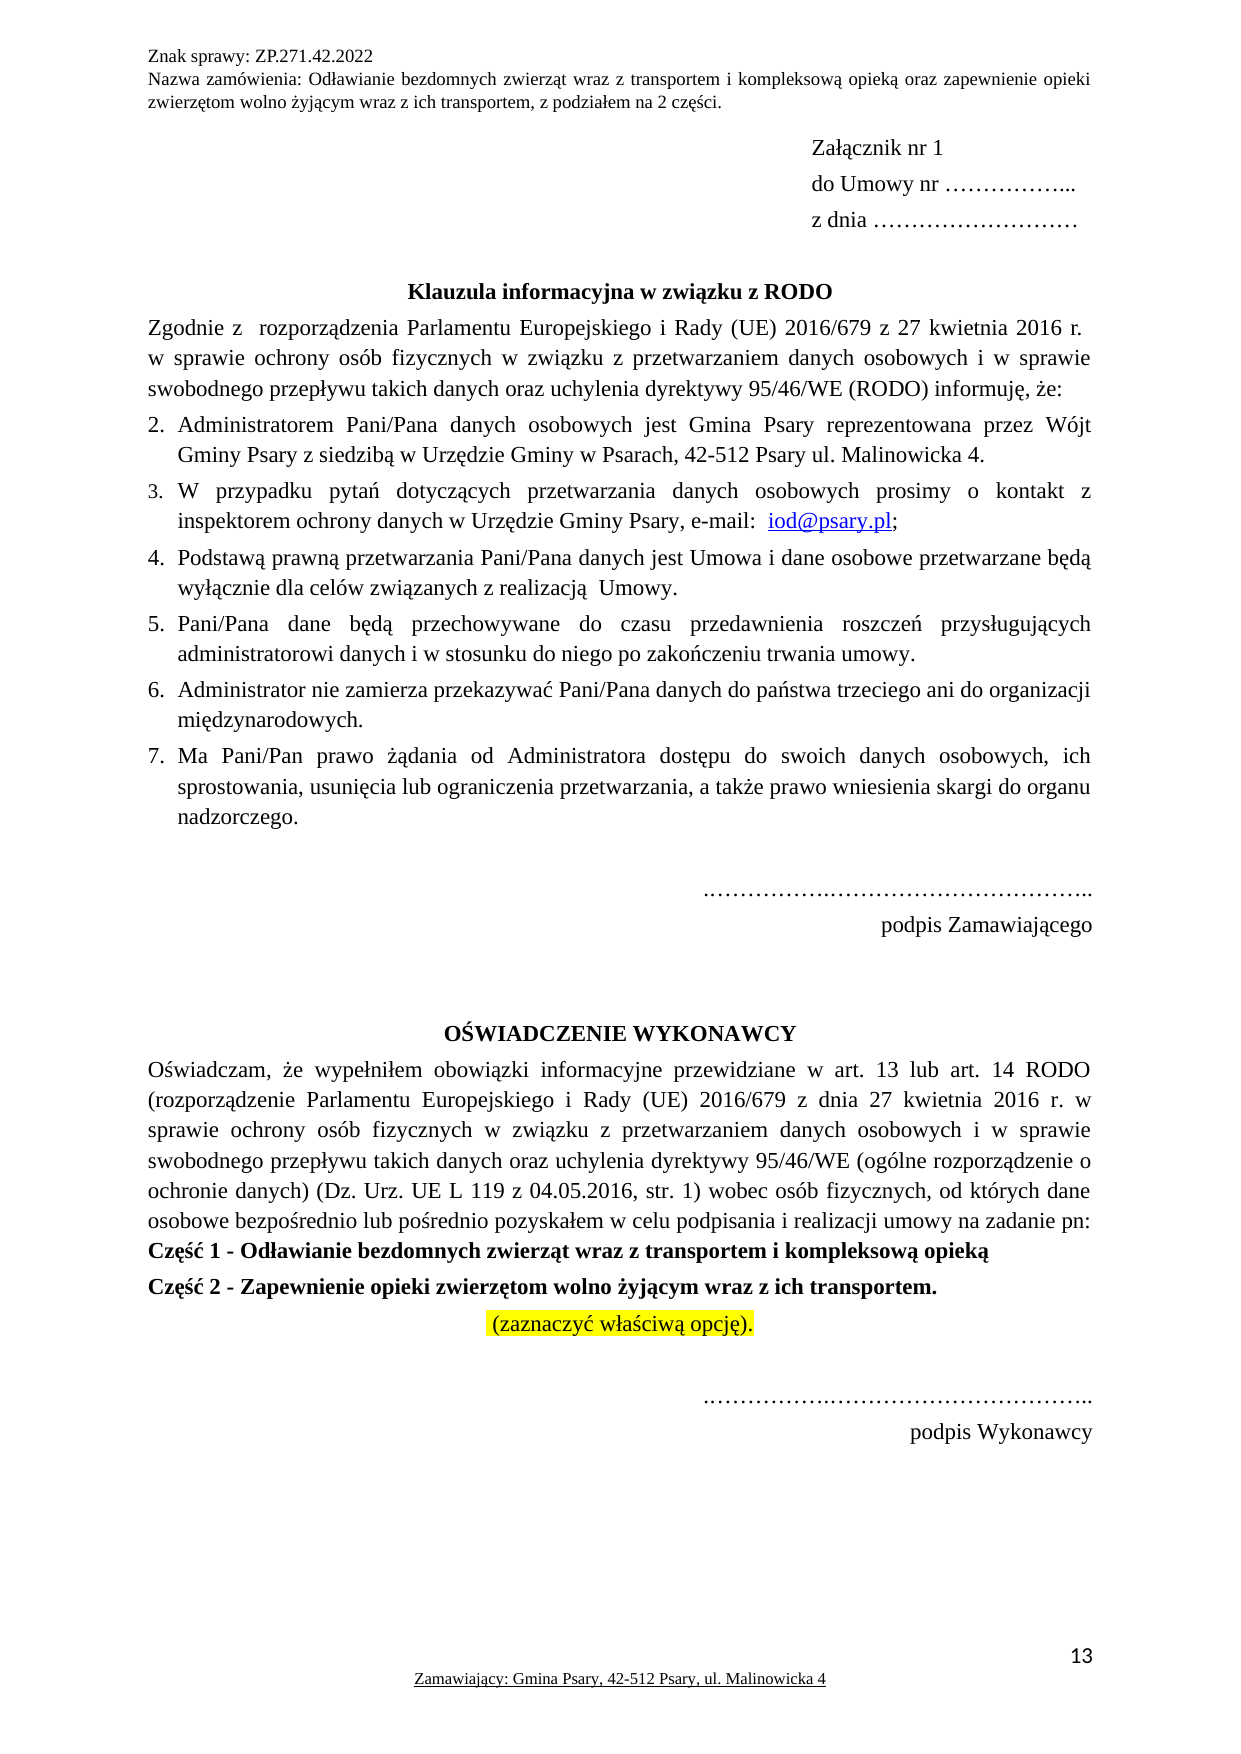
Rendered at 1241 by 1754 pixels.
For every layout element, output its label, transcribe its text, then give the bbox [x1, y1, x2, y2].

list .…………….…………………………….. [221, 1382, 1093, 1408]
list Pani/Pana dane będą przechowywane do czasu przedawnienia roszczeń przysługujących administratorowi danych i w stosunku do niego po zakończeniu trwania umowy. [148, 610, 1093, 666]
list podpis Zamawiającego [193, 911, 1093, 938]
list Administrator nie zamierza przekazywać Pani/Pana danych do państwa trzeciego ani do organizacji międzynarodowych. [148, 676, 1093, 733]
list Podstawą prawną przetwarzania Pani/Pana danych jest Umowa i dane osobowe przetwarzane będą wyłącznie dla celów związanych z realizacją Umowy. [148, 543, 1093, 600]
list (zaznaczyć właściwą opcję). [148, 1309, 1093, 1336]
list Ma Pani/Pan prawo żądania od Administratora dostępu do swoich danych osobowych, ich sprostowania, usunięcia lub ograniczenia przetwarzania, a także prawo wniesienia skargi do organu nadzorczego. [148, 743, 1093, 829]
list OŚWIADCZENIE WYKONAWCY [148, 1020, 1093, 1046]
text z dnia ……………………… [811, 206, 1093, 232]
list Administratorem Pani/Pana danych osobowych jest Gmina Psary reprezentowana przez Wójt Gminy Psary z siedzibą w Urzędzie Gminy w Psarach, 42-512 Psary ul. Malinowicka 4. [148, 411, 1093, 467]
text Załącznik nr 1 [811, 133, 1093, 160]
list Oświadczam, że wypełniłem obowiązki informacyjne przewidziane w art. 13 lub art. 14 RODO (rozporządzenie Parlamentu Europejskiego i Rady (UE) 2016/679 z dnia 27 kwietnia 2016 r. w sprawie ochrony osób fizycznych w związku z przetwarzaniem danych osobowych i w sprawie swobodnego przepływu takich danych oraz uchylenia dyrektywy 95/46/WE (ogólne rozporządzenie o ochronie danych) (Dz. Urz. UE L 119 z 04.05.2016, str. 1) wobec osób fizycznych, od których dane osobowe bezpośrednio lub pośrednio pozyskałem w celu podpisania i realizacji umowy na zadanie pn: Część 1 - Odławianie bezdomnych zwierząt wraz z transportem i kompleksową opieką [148, 1056, 1093, 1264]
list .…………….…………………………….. [193, 875, 1093, 902]
list podpis Wykonawcy [148, 1418, 1093, 1444]
text do Umowy nr ……………... [811, 170, 1093, 196]
text Zgodnie z rozporządzenia Parlamentu Europejskiego i Rady (UE) 2016/679 z 27 kwietnia 2016 r. w sprawie ochrony osób fizycznych w związku z przetwarzaniem danych osobowych i w sprawie swobodnego przepływu takich danych oraz uchylenia dyrektywy 95/46/WE (RODO) informuję, że: [148, 314, 1093, 401]
text Klauzula informacyjna w związku z RODO [148, 278, 1093, 304]
list W przypadku pytań dotyczących przetwarzania danych osobowych prosimy o kontakt z inspektorem ochrony danych w Urzędzie Gminy Psary, e-mail: iod@psary.pl; [148, 477, 1093, 534]
list Część 2 - Zapewnienie opieki zwierzętom wolno żyjącym wraz z ich transportem. [148, 1273, 1093, 1300]
